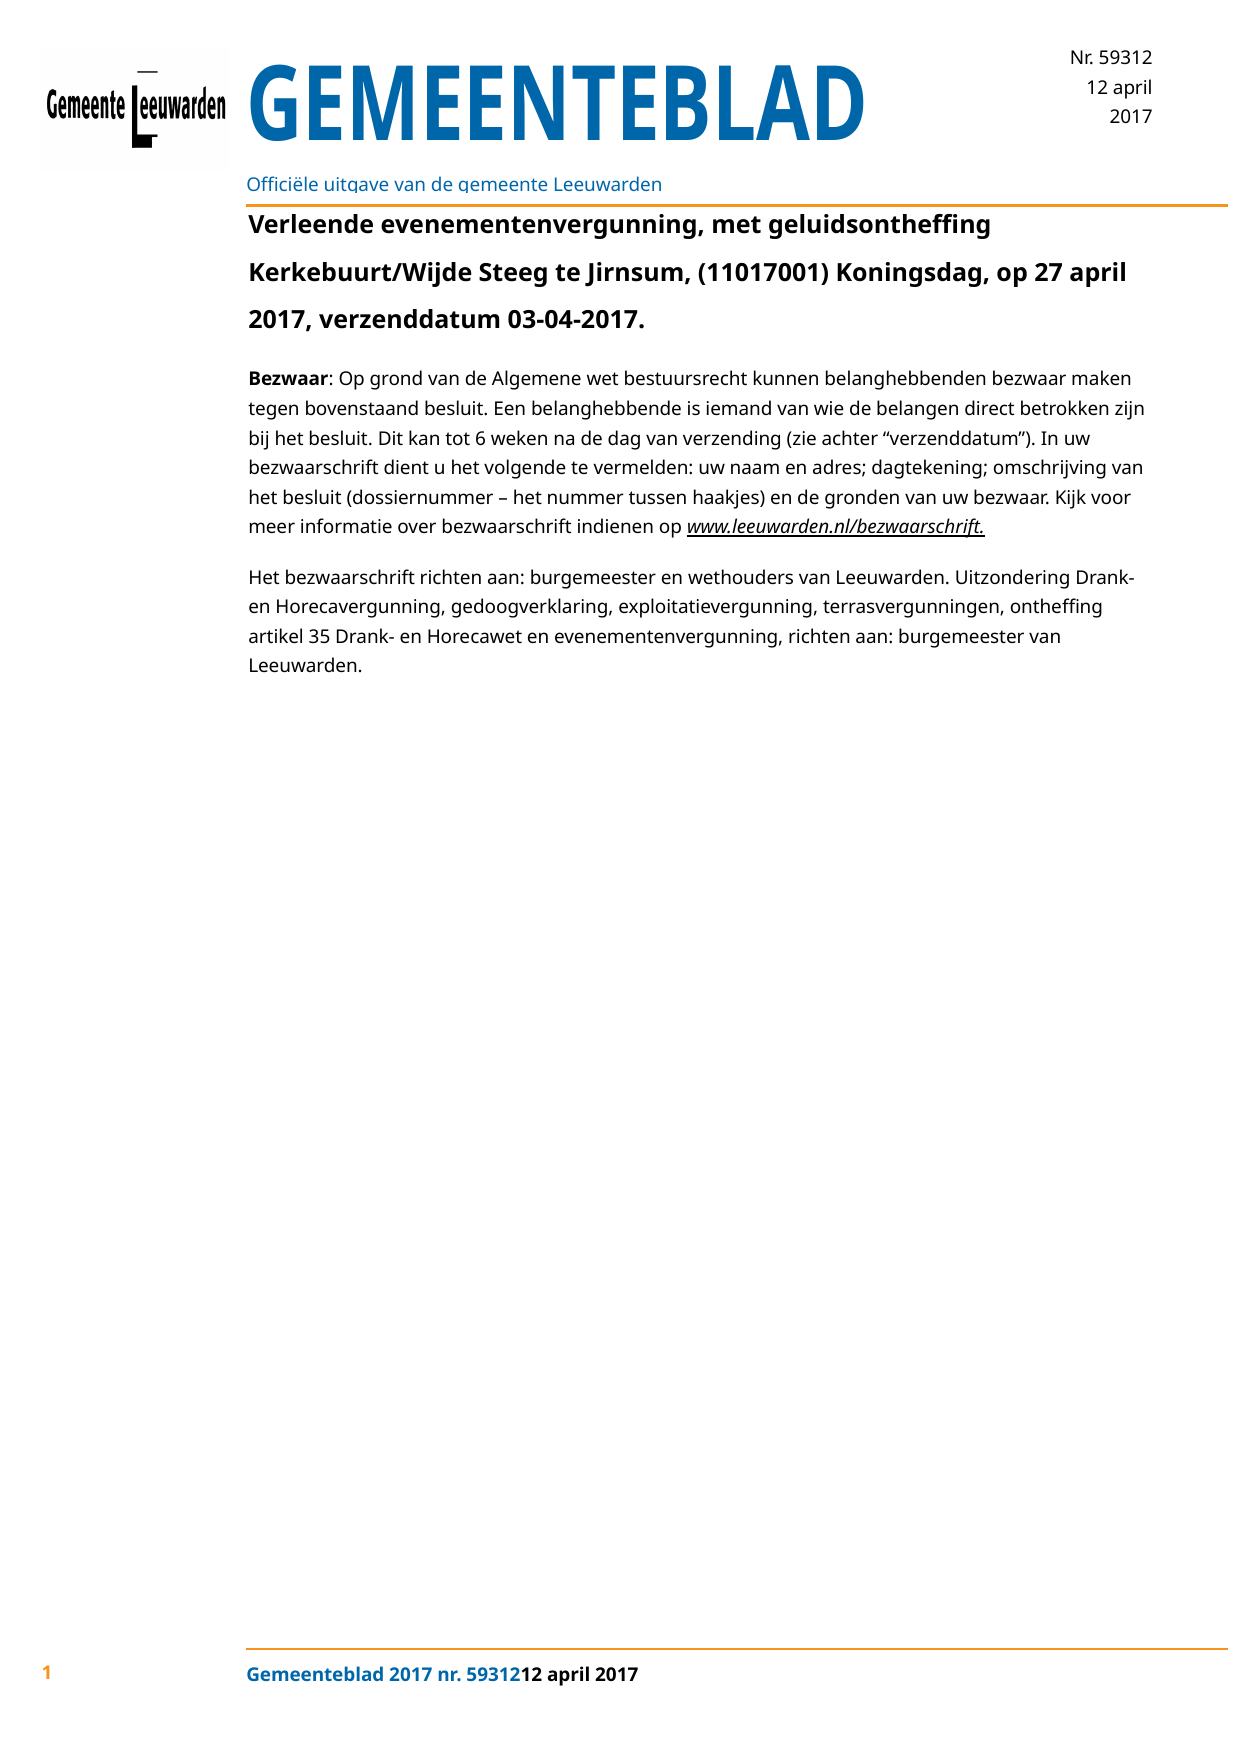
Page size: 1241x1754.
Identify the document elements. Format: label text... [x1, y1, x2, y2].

text Verleende evenementenvergunning, met geluidsontheffing Kerkebuurt/Wijde Steeg te Jirnsum, (11017001) Koningsdag, op 27 april 2017, verzenddatum 03-04-2017. [248, 207, 1152, 336]
text Het bezwaarschrift richten aan: burgemeester en wethouders van Leeuwarden. Uitzondering Drank- en Horecavergunning, gedoogverklaring, exploitatievergunning, terrasvergunningen, ontheffing artikel 35 Drank- en Horecawet en evenementenvergunning, richten aan: burgemeester van Leeuwarden. [248, 564, 1152, 678]
text Bezwaar: Op grond van de Algemene wet bestuursrecht kunnen belanghebbenden bezwaar maken tegen bovenstaand besluit. Een belanghebbende is iemand van wie de belangen direct betrokken zijn bij het besluit. Dit kan tot 6 weken na de dag van verzending (zie achter “verzenddatum”). In uw bezwaarschrift dient u het volgende te vermelden: uw naam en adres; dagtekening; omschrijving van het besluit (dossiernummer – het nummer tussen haakjes) en de gronden van uw bezwaar. Kijk voor meer informatie over bezwaarschrift indienen op www.leeuwarden.nl/bezwaarschrift. [248, 366, 1152, 539]
picture [41, 47, 231, 172]
